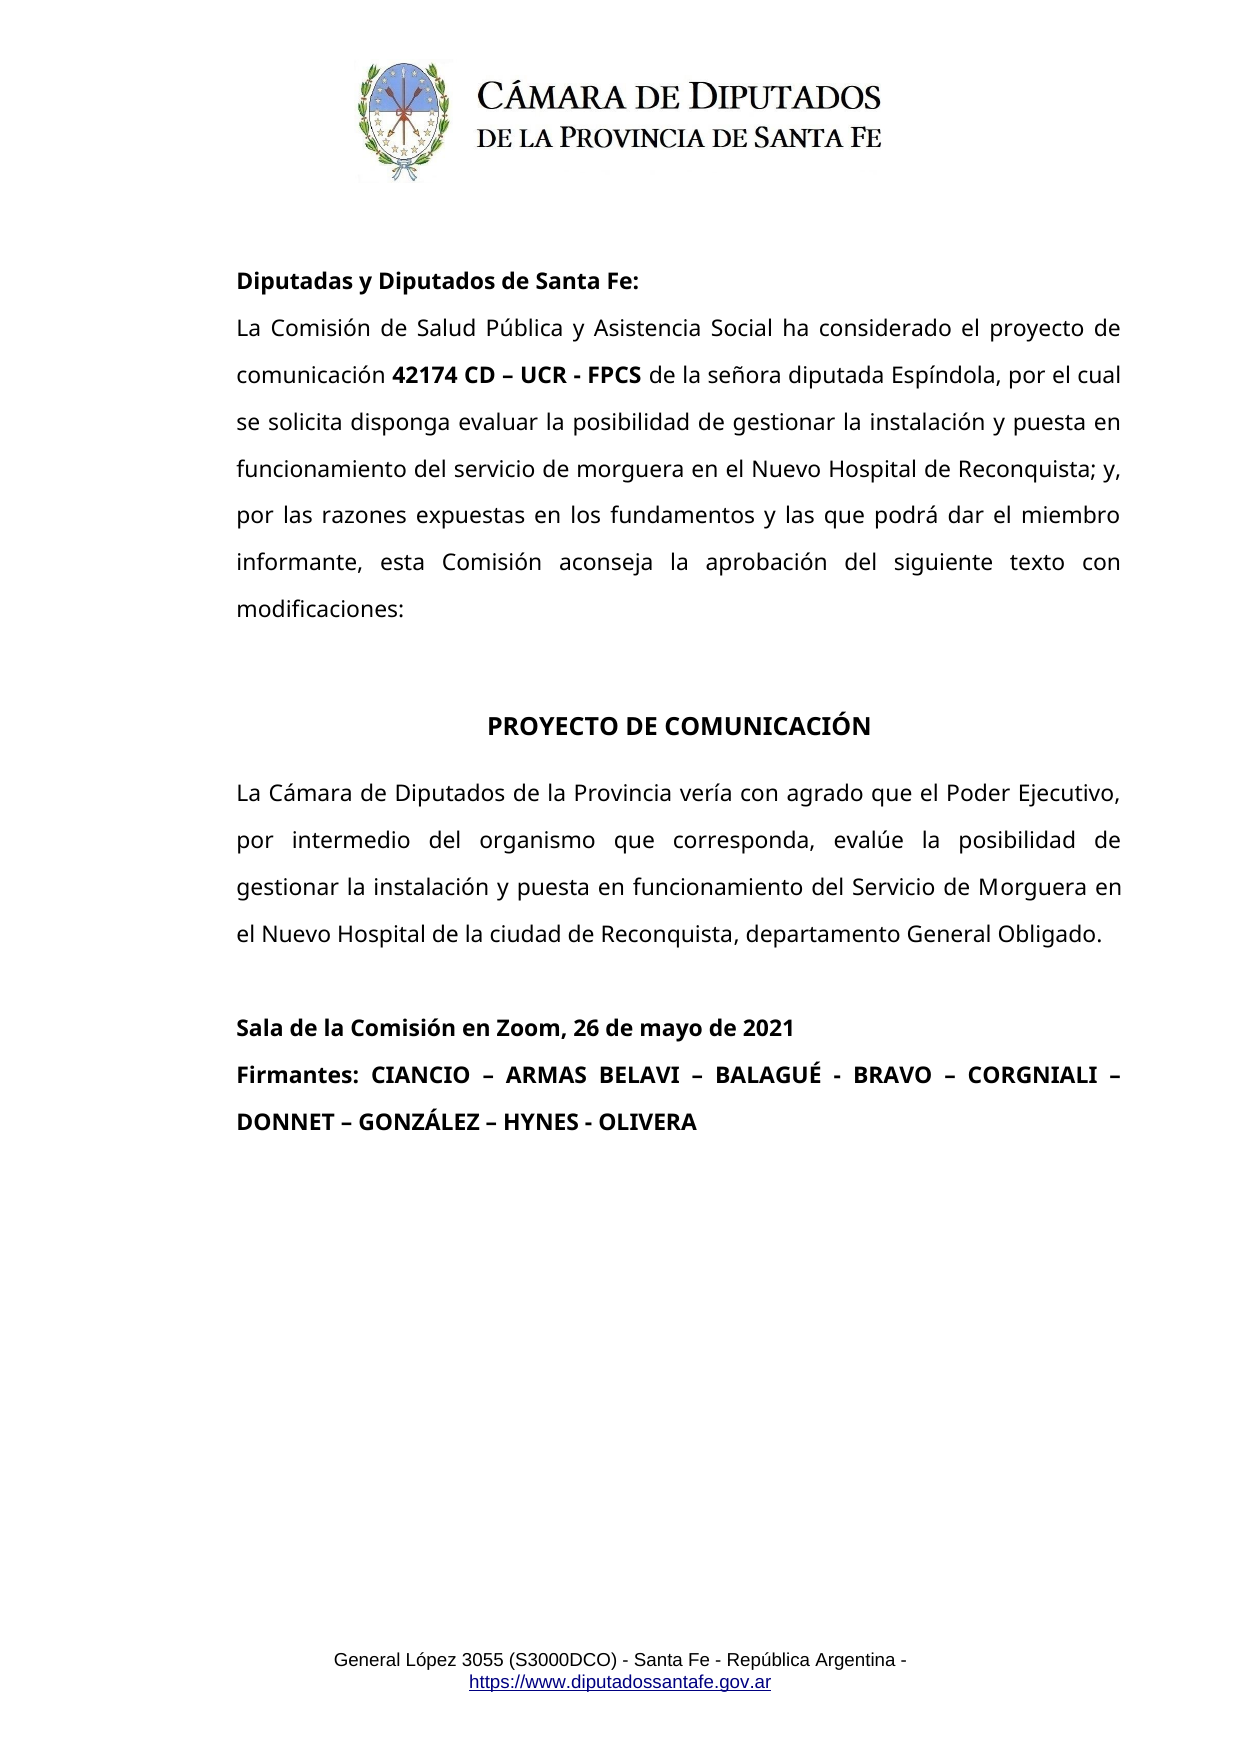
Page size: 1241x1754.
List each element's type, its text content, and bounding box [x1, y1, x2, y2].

text PROYECTO DE COMUNICACIÓN [236, 709, 1122, 743]
picture [354, 59, 886, 183]
text La Comisión de Salud Pública y Asistencia Social ha considerado el proyecto de comunicación 42174 CD – UCR - FPCS de la señora diputada Espíndola, por el cual se solicita disponga evaluar la posibilidad de gestionar la instalación y puesta en funcionamiento del servicio de morguera en el Nuevo Hospital de Reconquista; y, por las razones expuestas en los fundamentos y las que podrá dar el miembro informante, esta Comisión aconseja la aprobación del siguiente texto con modificaciones: [236, 312, 1122, 624]
text Sala de la Comisión en Zoom, 26 de mayo de 2021 [236, 1012, 1122, 1043]
text La Cámara de Diputados de la Provincia vería con agrado que el Poder Ejecutivo, por intermedio del organismo que corresponda, evalúe la posibilidad de gestionar la instalación y puesta en funcionamiento del Servicio de Morguera en el Nuevo Hospital de la ciudad de Reconquista, departamento General Obligado. [236, 777, 1122, 949]
text Firmantes: CIANCIO – ARMAS BELAVI – BALAGUÉ - BRAVO – CORGNIALI – DONNET – GONZÁLEZ – HYNES - OLIVERA [236, 1058, 1122, 1137]
text Diputadas y Diputados de Santa Fe: [236, 265, 1122, 296]
